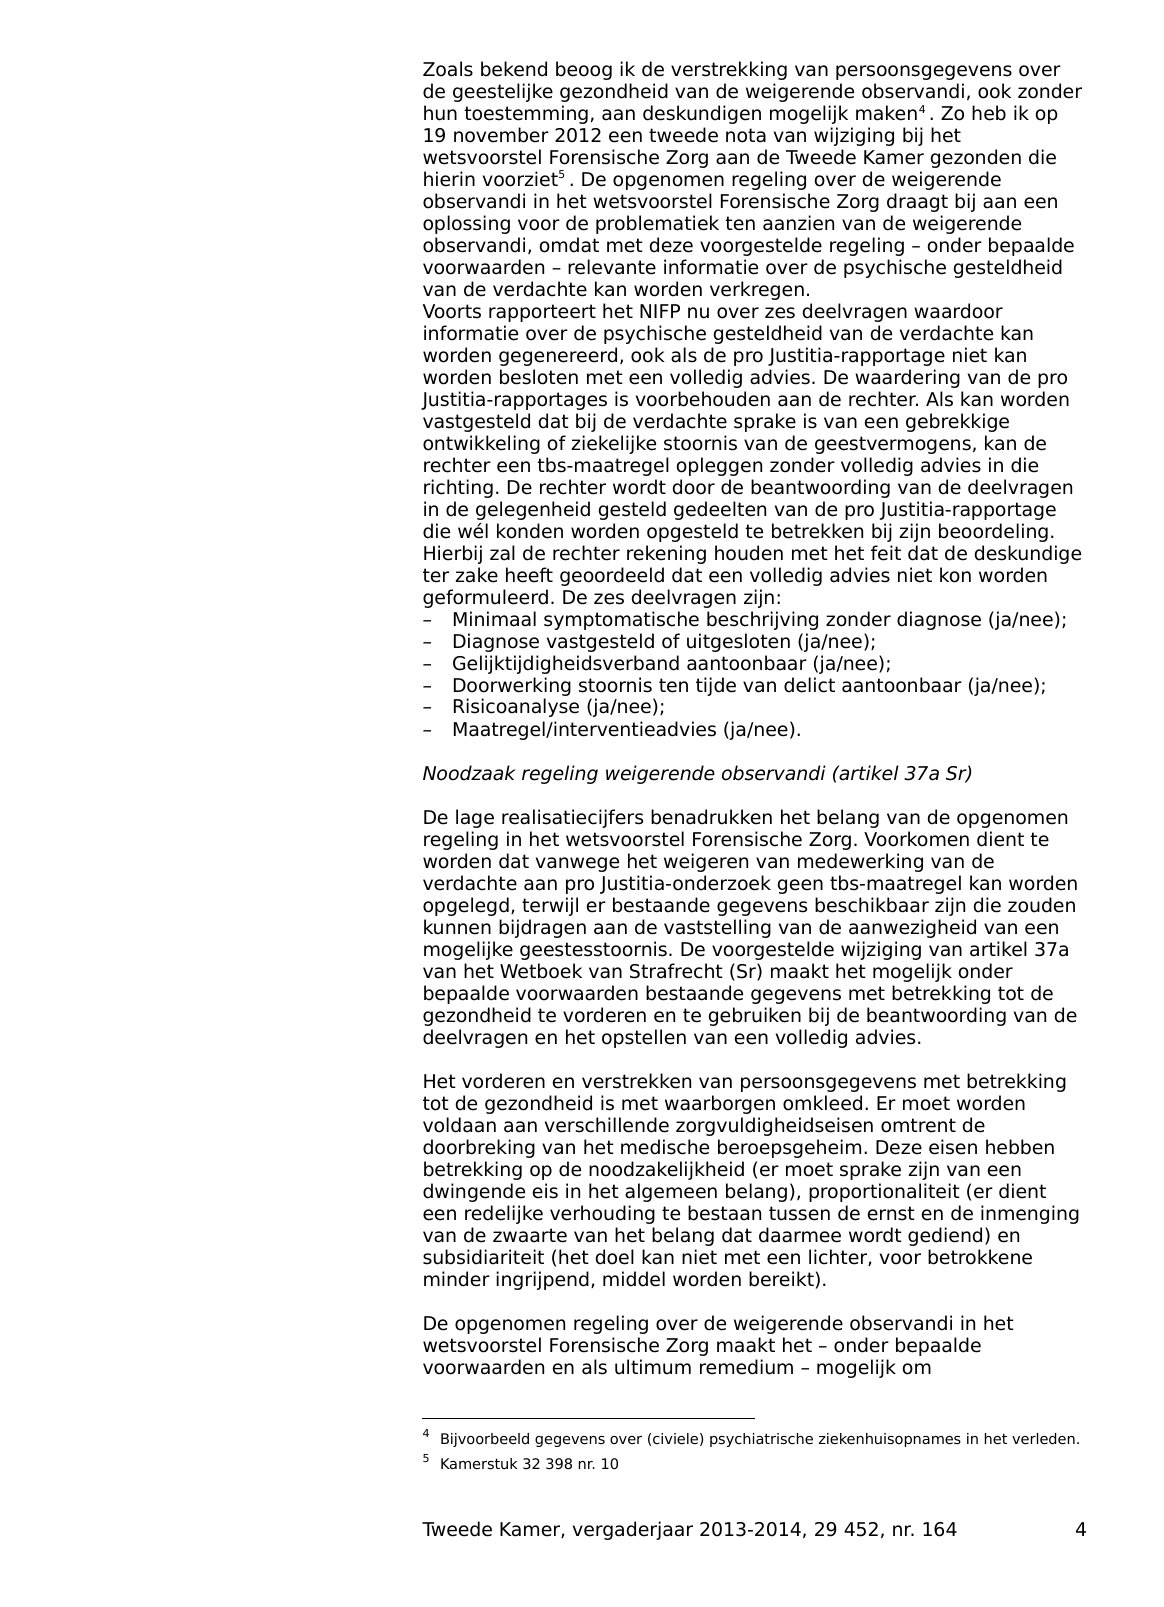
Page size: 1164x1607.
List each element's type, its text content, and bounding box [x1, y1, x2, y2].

text – Diagnose vastgesteld of uitgesloten (ja/nee); [422, 631, 1087, 652]
text Bijvoorbeeld gegevens over (civiele) psychiatrische ziekenhuisopnames in het verleden. [422, 1427, 1087, 1449]
subtitle Noodzaak regeling weigerende observandi (artikel 37a Sr) [422, 763, 1087, 784]
text – Maatregel/interventieadvies (ja/nee). [422, 718, 1087, 740]
text – Minimaal symptomatische beschrijving zonder diagnose (ja/nee); [422, 608, 1087, 631]
text Het vorderen en verstrekken van persoonsgegevens met betrekking tot de gezondheid is met waarborgen omkleed. Er moet worden voldaan aan verschillende zorgvuldigheidseisen omtrent de doorbreking van het medische beroepsgeheim. Deze eisen hebben betrekking op de noodzakelijkheid (er moet sprake zijn van een dwingende eis in het algemeen belang), proportionaliteit (er dient een redelijke verhouding te bestaan tussen de ernst en de inmenging van de zwaarte van het belang dat daarmee wordt gediend) en subsidiariteit (het doel kan niet met een lichter, voor betrokkene minder ingrijpend, middel worden bereikt). [422, 1071, 1087, 1291]
text De lage realisatiecijfers benadrukken het belang van de opgenomen regeling in het wetsvoorstel Forensische Zorg. Voorkomen dient te worden dat vanwege het weigeren van medewerking van de verdachte aan pro Justitia-onderzoek geen tbs-maatregel kan worden opgelegd, terwijl er bestaande gegevens beschikbaar zijn die zouden kunnen bijdragen aan de vaststelling van de aanwezigheid van een mogelijke geestesstoornis. De voorgestelde wijziging van artikel 37a van het Wetboek van Strafrecht (Sr) maakt het mogelijk onder bepaalde voorwaarden bestaande gegevens met betrekking tot de gezondheid te vorderen en te gebruiken bij de beantwoording van de deelvragen en het opstellen van een volledig advies. [422, 807, 1087, 1048]
text Kamerstuk 32 398 nr. 10 [422, 1452, 1087, 1474]
text Voorts rapporteert het NIFP nu over zes deelvragen waardoor informatie over de psychische gesteldheid van de verdachte kan worden gegenereerd, ook als de pro Justitia-rapportage niet kan worden besloten met een volledig advies. De waardering van de pro Justitia-rapportages is voorbehouden aan de rechter. Als kan worden vastgesteld dat bij de verdachte sprake is van een gebrekkige ontwikkeling of ziekelijke stoornis van de geestvermogens, kan de rechter een tbs-maatregel opleggen zonder volledig advies in die richting. De rechter wordt door de beantwoording van de deelvragen in de gelegenheid gesteld gedeelten van de pro Justitia-rapportage die wél konden worden opgesteld te betrekken bij zijn beoordeling. Hierbij zal de rechter rekening houden met het feit dat de deskundige ter zake heeft geoordeeld dat een volledig advies niet kon worden geformuleerd. De zes deelvragen zijn: [422, 301, 1087, 608]
text De opgenomen regeling over de weigerende observandi in het wetsvoorstel Forensische Zorg maakt het – onder bepaalde voorwaarden en als ultimum remedium – mogelijk om [422, 1313, 1087, 1379]
text – Gelijktijdigheidsverband aantoonbaar (ja/nee); [422, 652, 1087, 674]
text – Risicoanalyse (ja/nee); [422, 696, 1087, 718]
text – Doorwerking stoornis ten tijde van delict aantoonbaar (ja/nee); [422, 674, 1087, 696]
text Zoals bekend beoog ik de verstrekking van persoonsgegevens over de geestelijke gezondheid van de weigerende observandi, ook zonder hun toestemming, aan deskundigen mogelijk maken. Zo heb ik op 19 november 2012 een tweede nota van wijziging bij het wetsvoorstel Forensische Zorg aan de Tweede Kamer gezonden die hierin voorziet. De opgenomen regeling over de weigerende observandi in het wetsvoorstel Forensische Zorg draagt bij aan een oplossing voor de problematiek ten aanzien van de weigerende observandi, omdat met deze voorgestelde regeling – onder bepaalde voorwaarden – relevante informatie over de psychische gesteldheid van de verdachte kan worden verkregen. [422, 59, 1087, 301]
